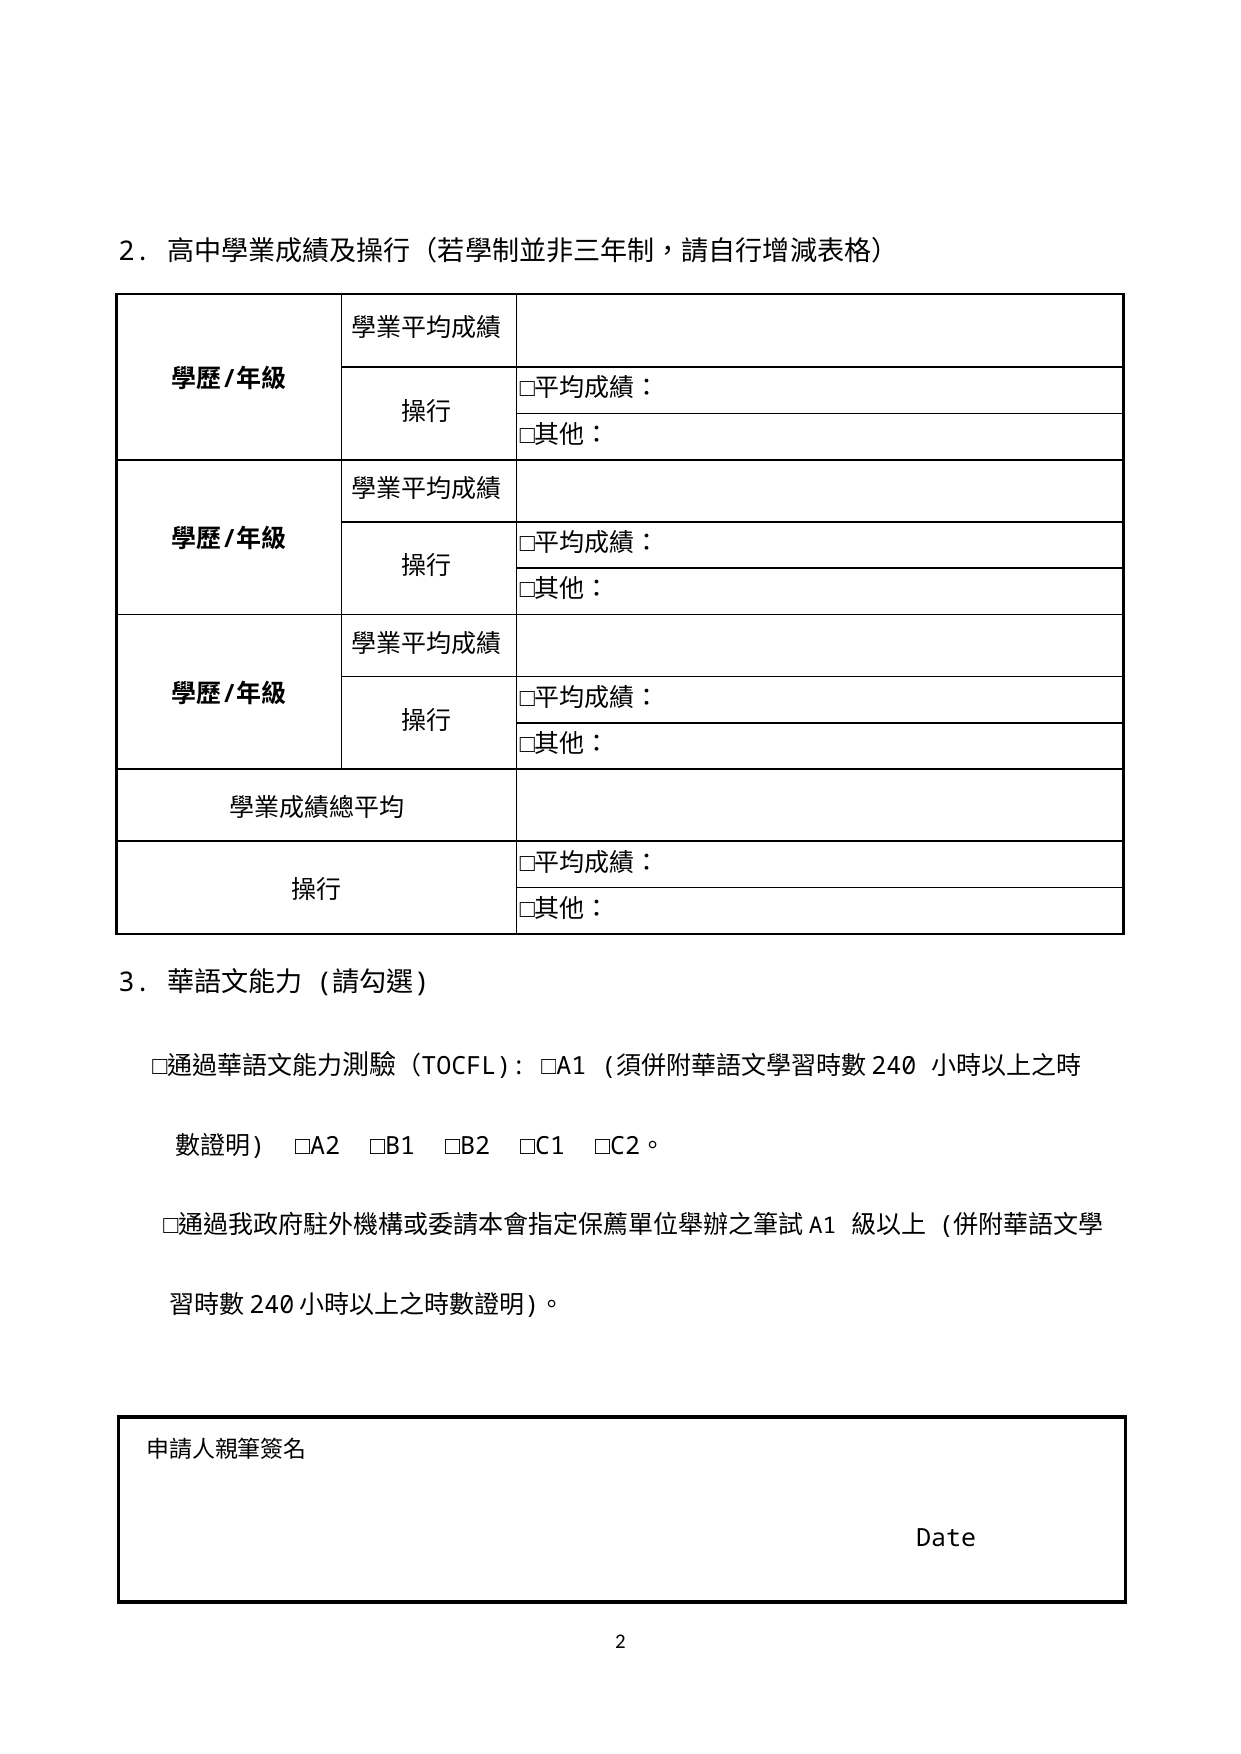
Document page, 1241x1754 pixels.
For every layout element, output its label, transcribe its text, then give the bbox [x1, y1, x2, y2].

table_cell [517, 770, 1122, 840]
table_cell □其他： [517, 724, 1122, 768]
table_cell 操行 [342, 677, 516, 768]
table_cell □平均成績： [517, 842, 1122, 887]
table_header [517, 295, 1122, 366]
table_cell 操行 [342, 368, 516, 459]
table_cell □其他： [517, 888, 1122, 933]
text 數證明) □A2 □B1 □B2 □C1 □C2。 [118, 1125, 1122, 1162]
text □通過華語文能力測驗（TOCFL): □A1 (須併附華語文學習時數240 小時以上之時 [118, 1043, 1122, 1082]
table_header 申請人親筆簽名 Date [120, 1419, 1124, 1600]
table_cell [517, 461, 1122, 521]
table_cell 學歷/年級 [118, 461, 341, 614]
table_cell 學業平均成績 [342, 615, 516, 676]
table_cell □平均成績： [517, 368, 1122, 413]
table_cell 學業平均成績 [342, 461, 516, 521]
text 3. 華語文能力 (請勾選) [118, 960, 1122, 999]
table_cell □其他： [517, 414, 1122, 459]
table_cell □平均成績： [517, 677, 1122, 722]
table_header 學歷/年級 [118, 295, 341, 459]
text □通過我政府駐外機構或委請本會指定保薦單位舉辦之筆試 A1 級以上 (併附華語文學 [118, 1205, 1122, 1241]
table_cell 學業成績總平均 [118, 770, 516, 840]
table_cell □平均成績： [517, 523, 1122, 567]
text 2. 高中學業成績及操行（若學制並非三年制，請自行增減表格） [118, 229, 1122, 268]
table_cell 學歷/年級 [118, 615, 341, 768]
table_cell 操行 [342, 523, 516, 614]
table_cell [517, 615, 1122, 676]
table_cell 操行 [118, 842, 516, 933]
table_header 學業平均成績 [342, 295, 516, 366]
text 習時數240小時以上之時數證明)。 [118, 1284, 1122, 1320]
table_cell □其他： [517, 569, 1122, 614]
